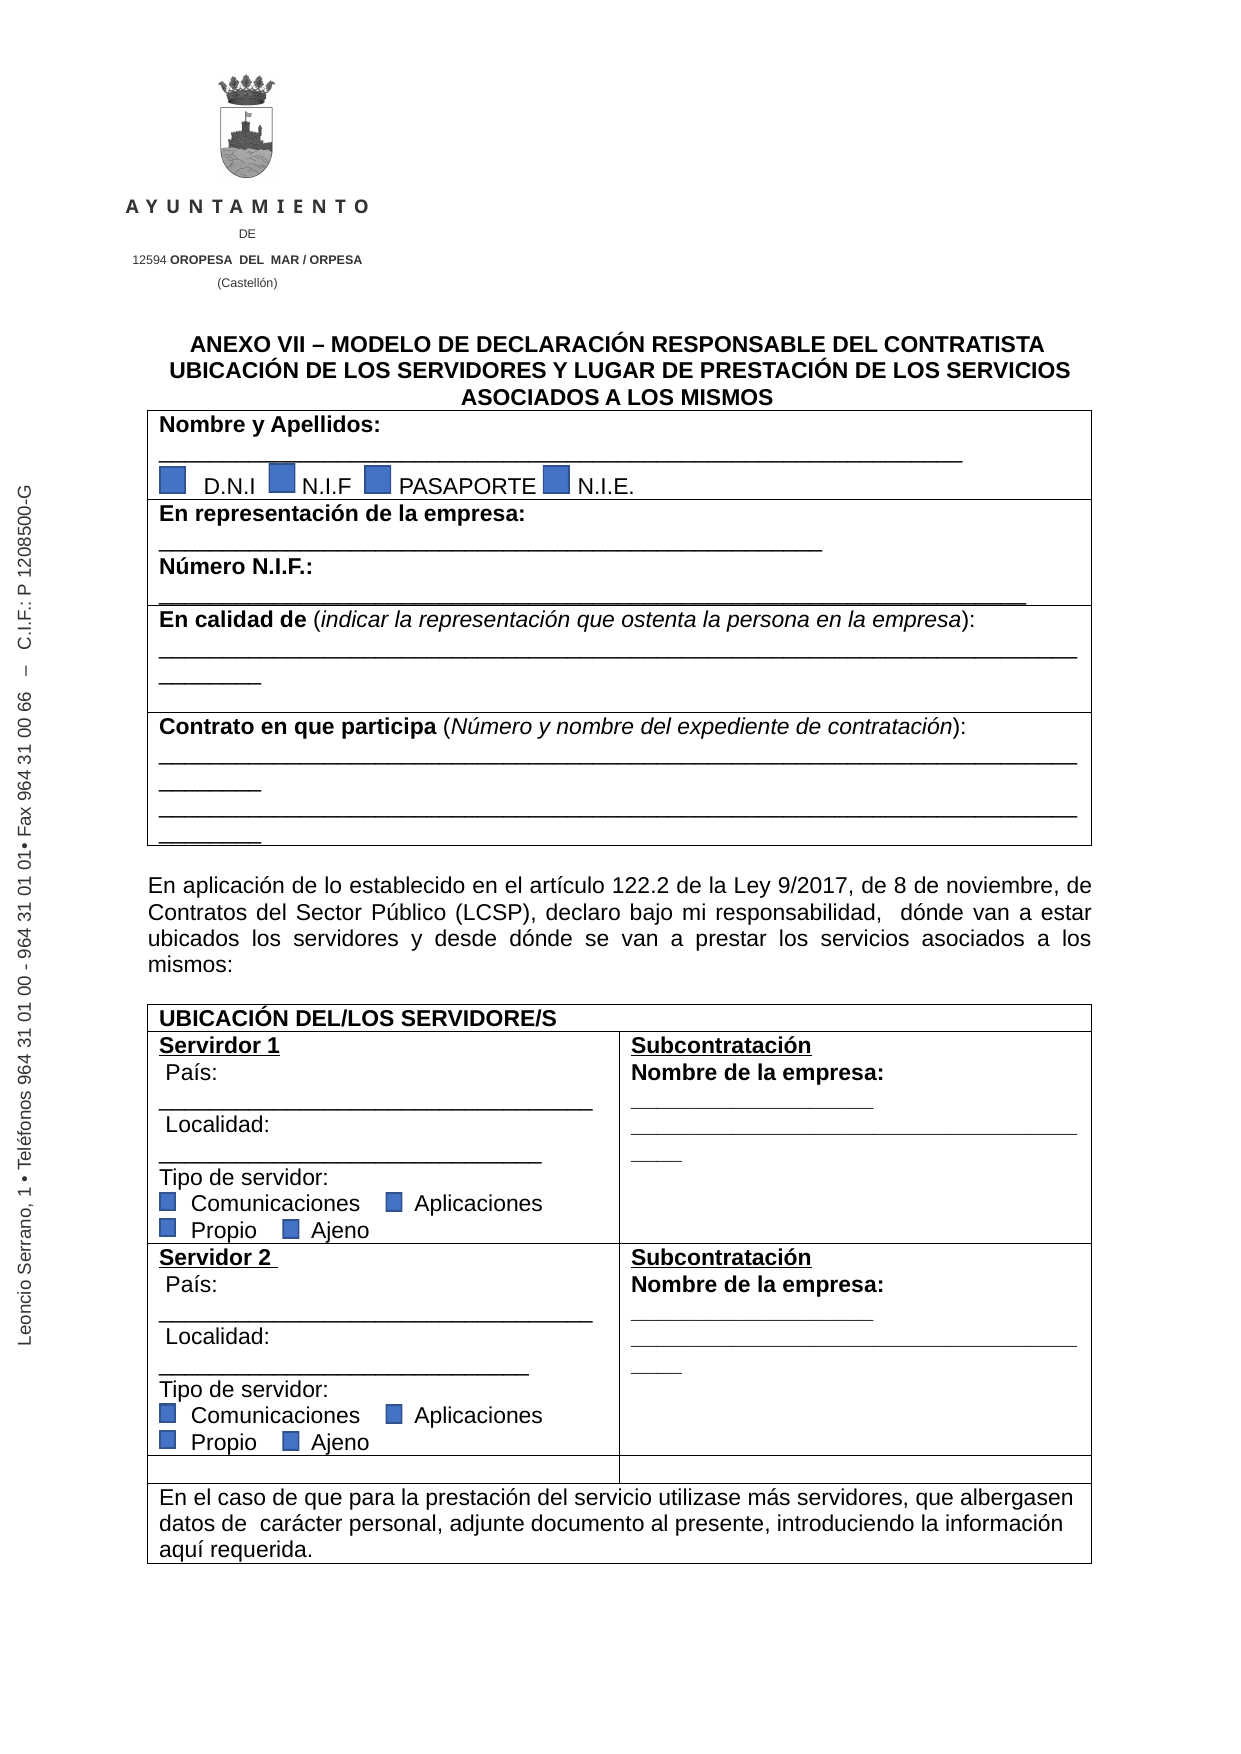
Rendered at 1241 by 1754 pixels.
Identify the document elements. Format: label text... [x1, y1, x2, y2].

picture [385, 1404, 403, 1424]
text ANEXO VII – MODELO DE DECLARACIÓN RESPONSABLE DEL CONTRATISTA [148, 331, 1093, 357]
table_cell [148, 1456, 619, 1482]
picture [282, 1219, 300, 1239]
table_cell En representación de la empresa: ____________________________________________________ Número N.I.F.: ____________________________________________________________________ [148, 500, 1091, 605]
table_header UBICACIÓN DEL/LOS SERVIDORE/S [148, 1005, 1091, 1031]
text UBICACIÓN DE LOS SERVIDORES Y LUGAR DE PRESTACIÓN DE LOS SERVICIOS ASOCIADOS A LOS MISMOS [148, 357, 1093, 410]
table_cell Servidor 2 País: __________________________________ Localidad: _____________________________ Tipo de servidor: Comunicaciones Aplicaciones Propio Ajeno [148, 1244, 619, 1455]
table_cell [620, 1456, 1091, 1482]
table_cell En el caso de que para la prestación del servicio utilizase más servidores, que albergasen datos de carácter personal, adjunte documento al presente, introduciendo la información aquí requerida. [148, 1484, 1091, 1562]
table_cell Subcontratación Nombre de la empresa: ___________________ _______________________________________ [620, 1032, 1091, 1243]
table_header Nombre y Apellidos: _______________________________________________________________ D.N.I N.I.F PASAPORTE N.I.E. [148, 411, 1091, 499]
picture [268, 463, 296, 493]
picture [282, 1431, 300, 1451]
table_cell En calidad de (indicar la representación que ostenta la persona en la empresa): ________________________________________________________________________________ [148, 606, 1091, 712]
table_cell Servirdor 1 País: __________________________________ Localidad: ______________________________ Tipo de servidor: Comunicaciones Aplicaciones Propio Ajeno [148, 1032, 619, 1243]
table_cell Contrato en que participa (Número y nombre del expediente de contratación): ________________________________________________________________________________ ________________________________________________________________________________ [148, 713, 1091, 845]
picture [542, 465, 570, 494]
table_cell Subcontratación Nombre de la empresa: ___________________ _______________________________________ [620, 1244, 1091, 1455]
picture [217, 73, 277, 181]
picture [364, 465, 392, 494]
picture [385, 1192, 403, 1212]
text En aplicación de lo establecido en el artículo 122.2 de la Ley 9/2017, de 8 de noviembre, de Contratos del Sector Público (LCSP), declaro bajo mi responsabilidad, dónde van a estar ubicados los servidores y desde dónde se van a prestar los servicios asociados a los mismos: [148, 872, 1093, 977]
